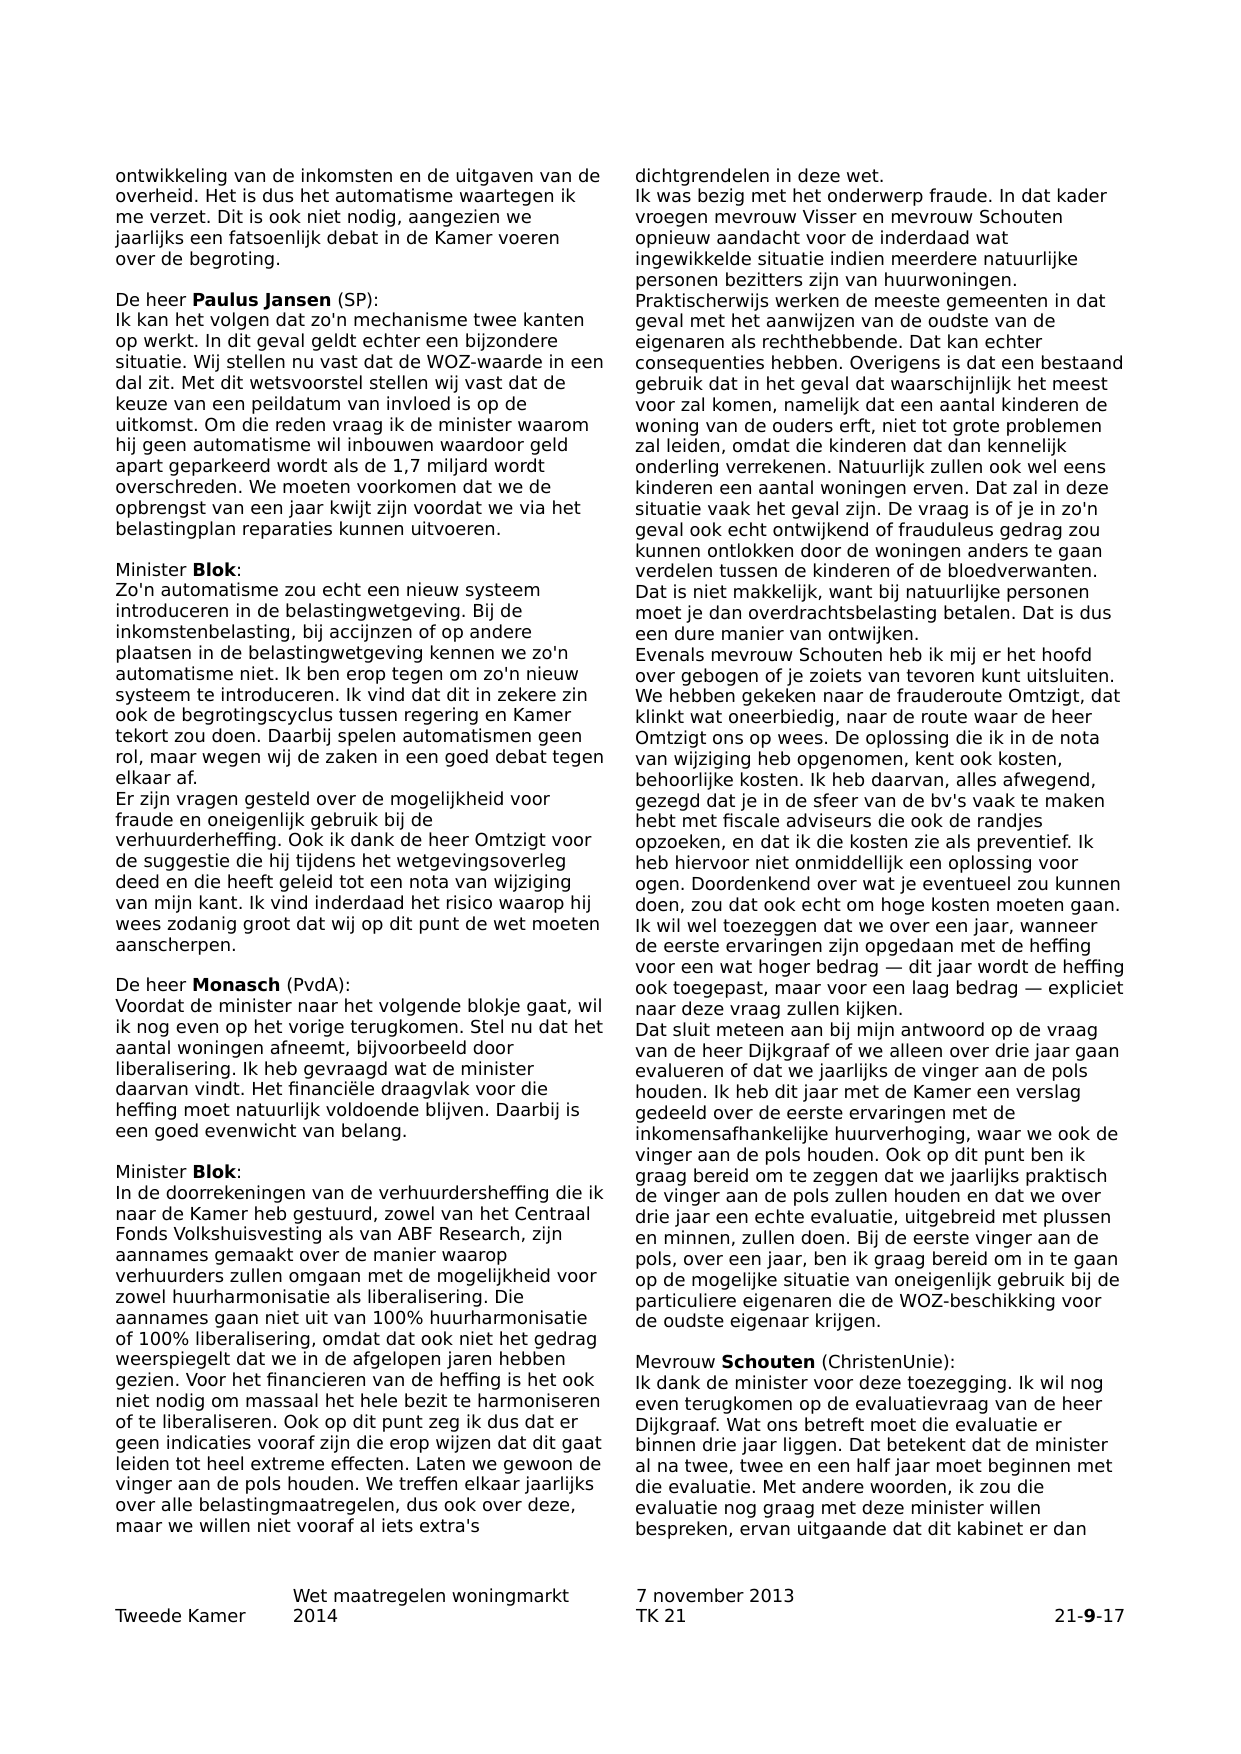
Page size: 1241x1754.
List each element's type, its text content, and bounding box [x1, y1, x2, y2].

text Voordat de minister naar het volgende blokje gaat, wil ik nog even op het vorige terugkomen. Stel nu dat het aantal woningen afneemt, bijvoorbeeld door liberalisering. Ik heb gevraagd wat de minister daarvan vindt. Het financiële draagvlak voor die heffing moet natuurlijk voldoende blijven. Daarbij is een goed evenwicht van belang. [115, 996, 605, 1142]
text Ik was bezig met het onderwerp fraude. In dat kader vroegen mevrouw Visser en mevrouw Schouten opnieuw aandacht voor de inderdaad wat ingewikkelde situatie indien meerdere natuurlijke personen bezitters zijn van huurwoningen. Praktischerwijs werken de meeste gemeenten in dat geval met het aanwijzen van de oudste van de eigenaren als rechthebbende. Dat kan echter consequenties hebben. Overigens is dat een bestaand gebruik dat in het geval dat waarschijnlijk het meest voor zal komen, namelijk dat een aantal kinderen de woning van de ouders erft, niet tot grote problemen zal leiden, omdat die kinderen dat dan kennelijk onderling verrekenen. Natuurlijk zullen ook wel eens kinderen een aantal woningen erven. Dat zal in deze situatie vaak het geval zijn. De vraag is of je in zo'n geval ook echt ontwijkend of frauduleus gedrag zou kunnen ontlokken door de woningen anders te gaan verdelen tussen de kinderen of de bloedverwanten. Dat is niet makkelijk, want bij natuurlijke personen moet je dan overdrachtsbelasting betalen. Dat is dus een dure manier van ontwijken. [635, 186, 1125, 644]
text Dat sluit meteen aan bij mijn antwoord op de vraag van de heer Dijkgraaf of we alleen over drie jaar gaan evalueren of dat we jaarlijks de vinger aan de pols houden. Ik heb dit jaar met de Kamer een verslag gedeeld over de eerste ervaringen met de inkomensafhankelijke huurverhoging, waar we ook de vinger aan de pols houden. Ook op dit punt ben ik graag bereid om te zeggen dat we jaarlijks praktisch de vinger aan de pols zullen houden en dat we over drie jaar een echte evaluatie, uitgebreid met plussen en minnen, zullen doen. Bij de eerste vinger aan de pols, over een jaar, ben ik graag bereid om in te gaan op de mogelijke situatie van oneigenlijk gebruik bij de particuliere eigenaren die de WOZ-beschikking voor de oudste eigenaar krijgen. [635, 1019, 1125, 1332]
text Evenals mevrouw Schouten heb ik mij er het hoofd over gebogen of je zoiets van tevoren kunt uitsluiten. We hebben gekeken naar de frauderoute Omtzigt, dat klinkt wat oneerbiedig, naar de route waar de heer Omtzigt ons op wees. De oplossing die ik in de nota van wijziging heb opgenomen, kent ook kosten, behoorlijke kosten. Ik heb daarvan, alles afwegend, gezegd dat je in de sfeer van de bv's vaak te maken hebt met fiscale adviseurs die ook de randjes opzoeken, en dat ik die kosten zie als preventief. Ik heb hiervoor niet onmiddellijk een oplossing voor ogen. Doordenkend over wat je eventueel zou kunnen doen, zou dat ook echt om hoge kosten moeten gaan. Ik wil wel toezeggen dat we over een jaar, wanneer de eerste ervaringen zijn opgedaan met de heffing voor een wat hoger bedrag — dit jaar wordt de heffing ook toegepast, maar voor een laag bedrag — expliciet naar deze vraag zullen kijken. [635, 644, 1125, 1019]
text De heer Paulus Jansen (SP): [115, 289, 605, 310]
text De heer Monasch (PvdA): [115, 975, 605, 996]
text Minister Blok: [115, 1162, 605, 1182]
text dichtgrendelen in deze wet. [635, 165, 1125, 186]
text Er zijn vragen gesteld over de mogelijkheid voor fraude en oneigenlijk gebruik bij de verhuurderheffing. Ook ik dank de heer Omtzigt voor de suggestie die hij tijdens het wetgevingsoverleg deed en die heeft geleid tot een nota van wijziging van mijn kant. Ik vind inderdaad het risico waarop hij wees zodanig groot dat wij op dit punt de wet moeten aanscherpen. [115, 788, 605, 955]
text ontwikkeling van de inkomsten en de uitgaven van de overheid. Het is dus het automatisme waartegen ik me verzet. Dit is ook niet nodig, aangezien we jaarlijks een fatsoenlijk debat in de Kamer voeren over de begroting. [115, 165, 605, 269]
text In de doorrekeningen van de verhuurdersheffing die ik naar de Kamer heb gestuurd, zowel van het Centraal Fonds Volkshuisvesting als van ABF Research, zijn aannames gemaakt over de manier waarop verhuurders zullen omgaan met de mogelijkheid voor zowel huurharmonisatie als liberalisering. Die aannames gaan niet uit van 100% huurharmonisatie of 100% liberalisering, omdat dat ook niet het gedrag weerspiegelt dat we in de afgelopen jaren hebben gezien. Voor het financieren van de heffing is het ook niet nodig om massaal het hele bezit te harmoniseren of te liberaliseren. Ook op dit punt zeg ik dus dat er geen indicaties vooraf zijn die erop wijzen dat dit gaat leiden tot heel extreme effecten. Laten we gewoon de vinger aan de pols houden. We treffen elkaar jaarlijks over alle belastingmaatregelen, dus ook over deze, maar we willen niet vooraf al iets extra's [115, 1182, 605, 1537]
text Mevrouw Schouten (ChristenUnie): [635, 1352, 1125, 1373]
text Ik dank de minister voor deze toezegging. Ik wil nog even terugkomen op de evaluatievraag van de heer Dijkgraaf. Wat ons betreft moet die evaluatie er binnen drie jaar liggen. Dat betekent dat de minister al na twee, twee en een half jaar moet beginnen met die evaluatie. Met andere woorden, ik zou die evaluatie nog graag met deze minister willen bespreken, ervan uitgaande dat dit kabinet er dan [635, 1373, 1125, 1539]
text Minister Blok: [115, 559, 605, 580]
text Ik kan het volgen dat zo'n mechanisme twee kanten op werkt. In dit geval geldt echter een bijzondere situatie. Wij stellen nu vast dat de WOZ-waarde in een dal zit. Met dit wetsvoorstel stellen wij vast dat de keuze van een peildatum van invloed is op de uitkomst. Om die reden vraag ik de minister waarom hij geen automatisme wil inbouwen waardoor geld apart geparkeerd wordt als de 1,7 miljard wordt overschreden. We moeten voorkomen dat we de opbrengst van een jaar kwijt zijn voordat we via het belastingplan reparaties kunnen uitvoeren. [115, 310, 605, 539]
text Zo'n automatisme zou echt een nieuw systeem introduceren in de belastingwetgeving. Bij de inkomstenbelasting, bij accijnzen of op andere plaatsen in de belastingwetgeving kennen we zo'n automatisme niet. Ik ben erop tegen om zo'n nieuw systeem te introduceren. Ik vind dat dit in zekere zin ook de begrotingscyclus tussen regering en Kamer tekort zou doen. Daarbij spelen automatismen geen rol, maar wegen wij de zaken in een goed debat tegen elkaar af. [115, 580, 605, 788]
